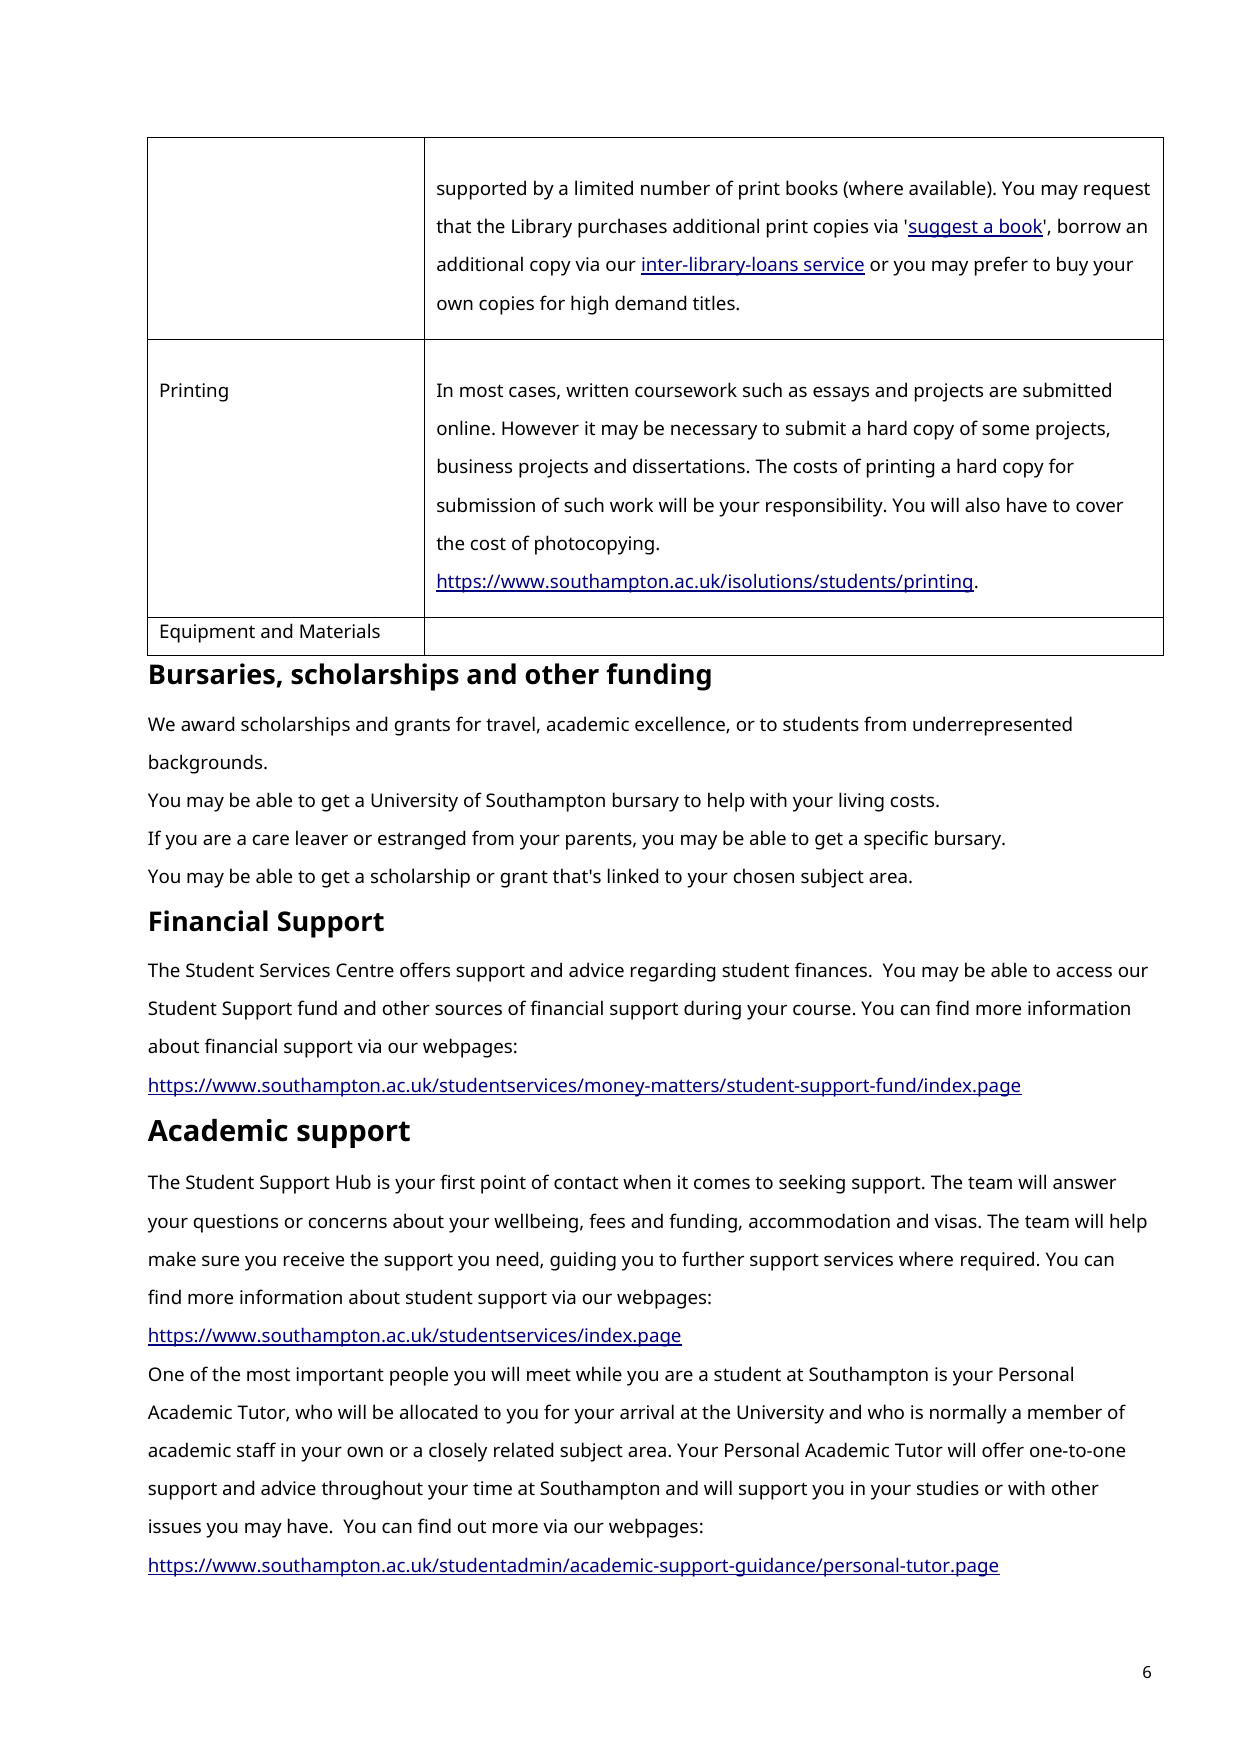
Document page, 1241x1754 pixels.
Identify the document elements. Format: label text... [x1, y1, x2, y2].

subtitle Academic support [148, 1110, 1152, 1150]
subtitle Financial Support [148, 902, 1152, 939]
subtitle Bursaries, scholarships and other funding [148, 656, 1152, 692]
table_cell [148, 138, 424, 339]
table_cell [425, 618, 1163, 654]
table_cell In most cases, written coursework such as essays and projects are submitted online. However it may be necessary to submit a hard copy of some projects, business projects and dissertations. The costs of printing a hard copy for submission of such work will be your responsibility. You will also have to cover the cost of photocopying. https://www.southampton.ac.uk/isolutions/students/printing. [425, 340, 1163, 617]
text https://www.southampton.ac.uk/studentservices/index.page [148, 1323, 1152, 1348]
table_cell Equipment and Materials [148, 618, 424, 654]
text https://www.southampton.ac.uk/studentadmin/academic-support-guidance/personal-tutor.page [148, 1552, 1152, 1577]
text The Student Support Hub is your first point of contact when it comes to seeking support. The team will answer your questions or concerns about your wellbeing, fees and funding, accommodation and visas. The team will help make sure you receive the support you need, guiding you to further support services where required. You can find more information about student support via our webpages: [148, 1170, 1152, 1310]
text One of the most important people you will meet while you are a student at Southampton is your Personal Academic Tutor, who will be allocated to you for your arrival at the University and who is normally a member of academic staff in your own or a closely related subject area. Your Personal Academic Tutor will offer one-to-one support and advice throughout your time at Southampton and will support you in your studies or with other issues you may have. You can find out more via our webpages: [148, 1361, 1152, 1539]
text We award scholarships and grants for travel, academic excellence, or to students from underrepresented backgrounds. [148, 711, 1152, 774]
table_cell supported by a limited number of print books (where available). You may request that the Library purchases additional print copies via 'suggest a book', borrow an additional copy via our inter-library-loans service or you may prefer to buy your own copies for high demand titles. [425, 138, 1163, 339]
text You may be able to get a scholarship or grant that's linked to your chosen subject area. [148, 864, 1152, 889]
text The Student Services Centre offers support and advice regarding student finances. You may be able to access our Student Support fund and other sources of financial support during your course. You can find more information about financial support via our webpages: https://www.southampton.ac.uk/studentservices/money-matters/student-support-fund/index.page [148, 957, 1152, 1097]
text You may be able to get a University of Southampton bursary to help with your living costs. [148, 787, 1152, 813]
table_cell Printing [148, 340, 424, 617]
text If you are a care leaver or estranged from your parents, you may be able to get a specific bursary. [148, 826, 1152, 851]
